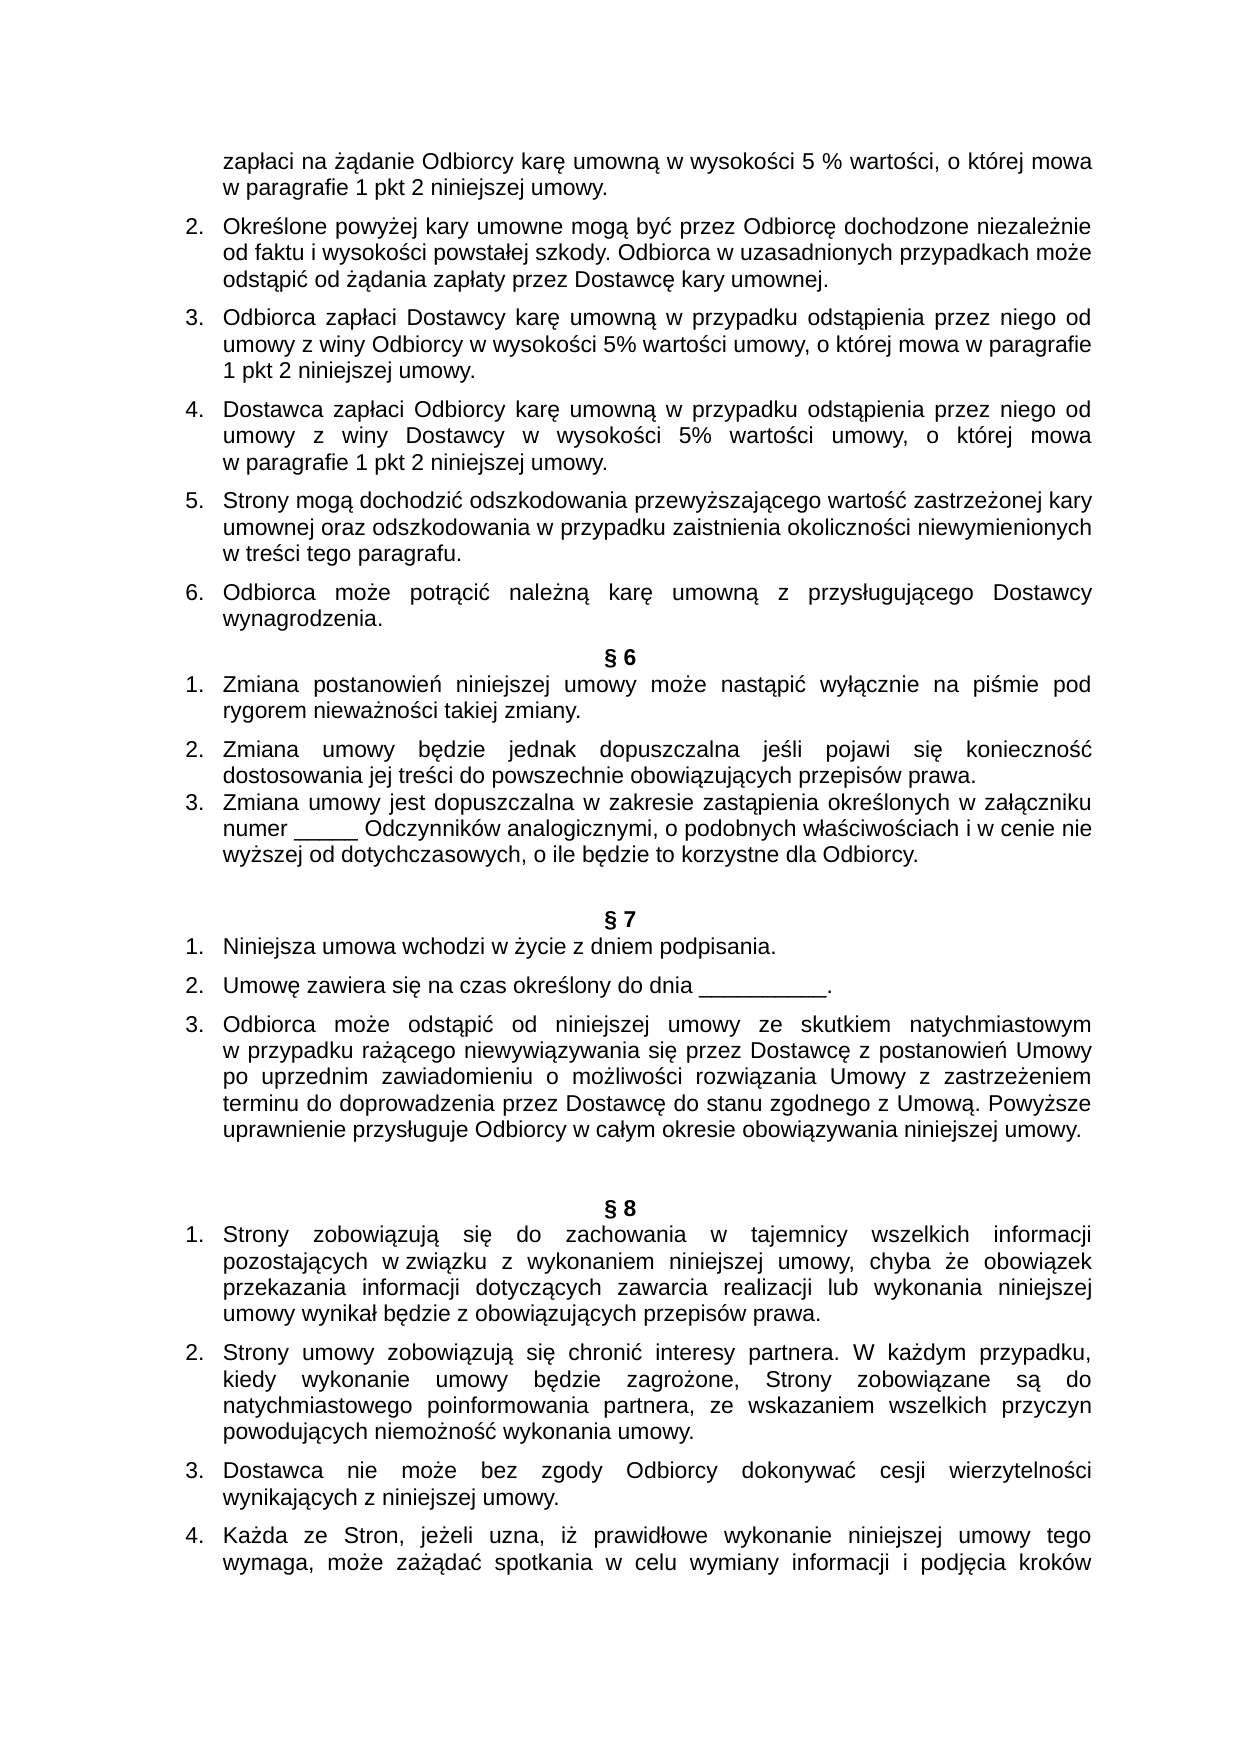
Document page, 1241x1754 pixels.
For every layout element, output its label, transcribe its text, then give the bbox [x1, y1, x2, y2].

list Dostawca zapłaci Odbiorcy karę umowną w przypadku odstąpienia przez niego od umowy z winy Dostawcy w wysokości 5% wartości umowy, o której mowa w paragrafie 1 pkt 2 niniejszej umowy. [185, 396, 1092, 475]
text § 7 [148, 906, 1092, 933]
list Zmiana postanowień niniejszej umowy może nastąpić wyłącznie na piśmie pod rygorem nieważności takiej zmiany. [185, 671, 1092, 723]
list Odbiorca może potrącić należną karę umowną z przysługującego Dostawcy wynagrodzenia. [185, 579, 1092, 632]
list Niniejsza umowa wchodzi w życie z dniem podpisania. [185, 933, 1092, 959]
list Odbiorca może odstąpić od niniejszej umowy ze skutkiem natychmiastowym w przypadku rażącego niewywiązywania się przez Dostawcę z postanowień Umowy po uprzednim zawiadomieniu o możliwości rozwiązania Umowy z zastrzeżeniem terminu do doprowadzenia przez Dostawcę do stanu zgodnego z Umową. Powyższe uprawnienie przysługuje Odbiorcy w całym okresie obowiązywania niniejszej umowy. [185, 1011, 1092, 1142]
text § 6 [148, 644, 1092, 671]
list Dostawca nie może bez zgody Odbiorcy dokonywać cesji wierzytelności wynikających z niniejszej umowy. [185, 1457, 1092, 1510]
text § 8 [148, 1195, 1092, 1221]
list Umowę zawiera się na czas określony do dnia __________. [185, 972, 1092, 998]
list Określone powyżej kary umowne mogą być przez Odbiorcę dochodzone niezależnie od faktu i wysokości powstałej szkody. Odbiorca w uzasadnionych przypadkach może odstąpić od żądania zapłaty przez Dostawcę kary umownej. [185, 213, 1092, 292]
list zapłaci na żądanie Odbiorcy karę umowną w wysokości 5 % wartości, o której mowa w paragrafie 1 pkt 2 niniejszej umowy. [185, 148, 1092, 200]
list Zmiana umowy będzie jednak dopuszczalna jeśli pojawi się konieczność dostosowania jej treści do powszechnie obowiązujących przepisów prawa. [185, 736, 1092, 788]
list Strony umowy zobowiązują się chronić interesy partnera. W każdym przypadku, kiedy wykonanie umowy będzie zagrożone, Strony zobowiązane są do natychmiastowego poinformowania partnera, ze wskazaniem wszelkich przyczyn powodujących niemożność wykonania umowy. [185, 1339, 1092, 1445]
list Odbiorca zapłaci Dostawcy karę umowną w przypadku odstąpienia przez niego od umowy z winy Odbiorcy w wysokości 5% wartości umowy, o której mowa w paragrafie 1 pkt 2 niniejszej umowy. [185, 304, 1092, 383]
list Strony mogą dochodzić odszkodowania przewyższającego wartość zastrzeżonej kary umownej oraz odszkodowania w przypadku zaistnienia okoliczności niewymienionych w treści tego paragrafu. [185, 487, 1092, 567]
list Zmiana umowy jest dopuszczalna w zakresie zastąpienia określonych w załączniku numer _____ Odczynników analogicznymi, o podobnych właściwościach i w cenie nie wyższej od dotychczasowych, o ile będzie to korzystne dla Odbiorcy. [185, 788, 1092, 868]
list Strony zobowiązują się do zachowania w tajemnicy wszelkich informacji pozostających w związku z wykonaniem niniejszej umowy, chyba że obowiązek przekazania informacji dotyczących zawarcia realizacji lub wykonania niniejszej umowy wynikał będzie z obowiązujących przepisów prawa. [185, 1221, 1092, 1327]
list Każda ze Stron, jeżeli uzna, iż prawidłowe wykonanie niniejszej umowy tego wymaga, może zażądać spotkania w celu wymiany informacji i podjęcia kroków [185, 1522, 1092, 1575]
